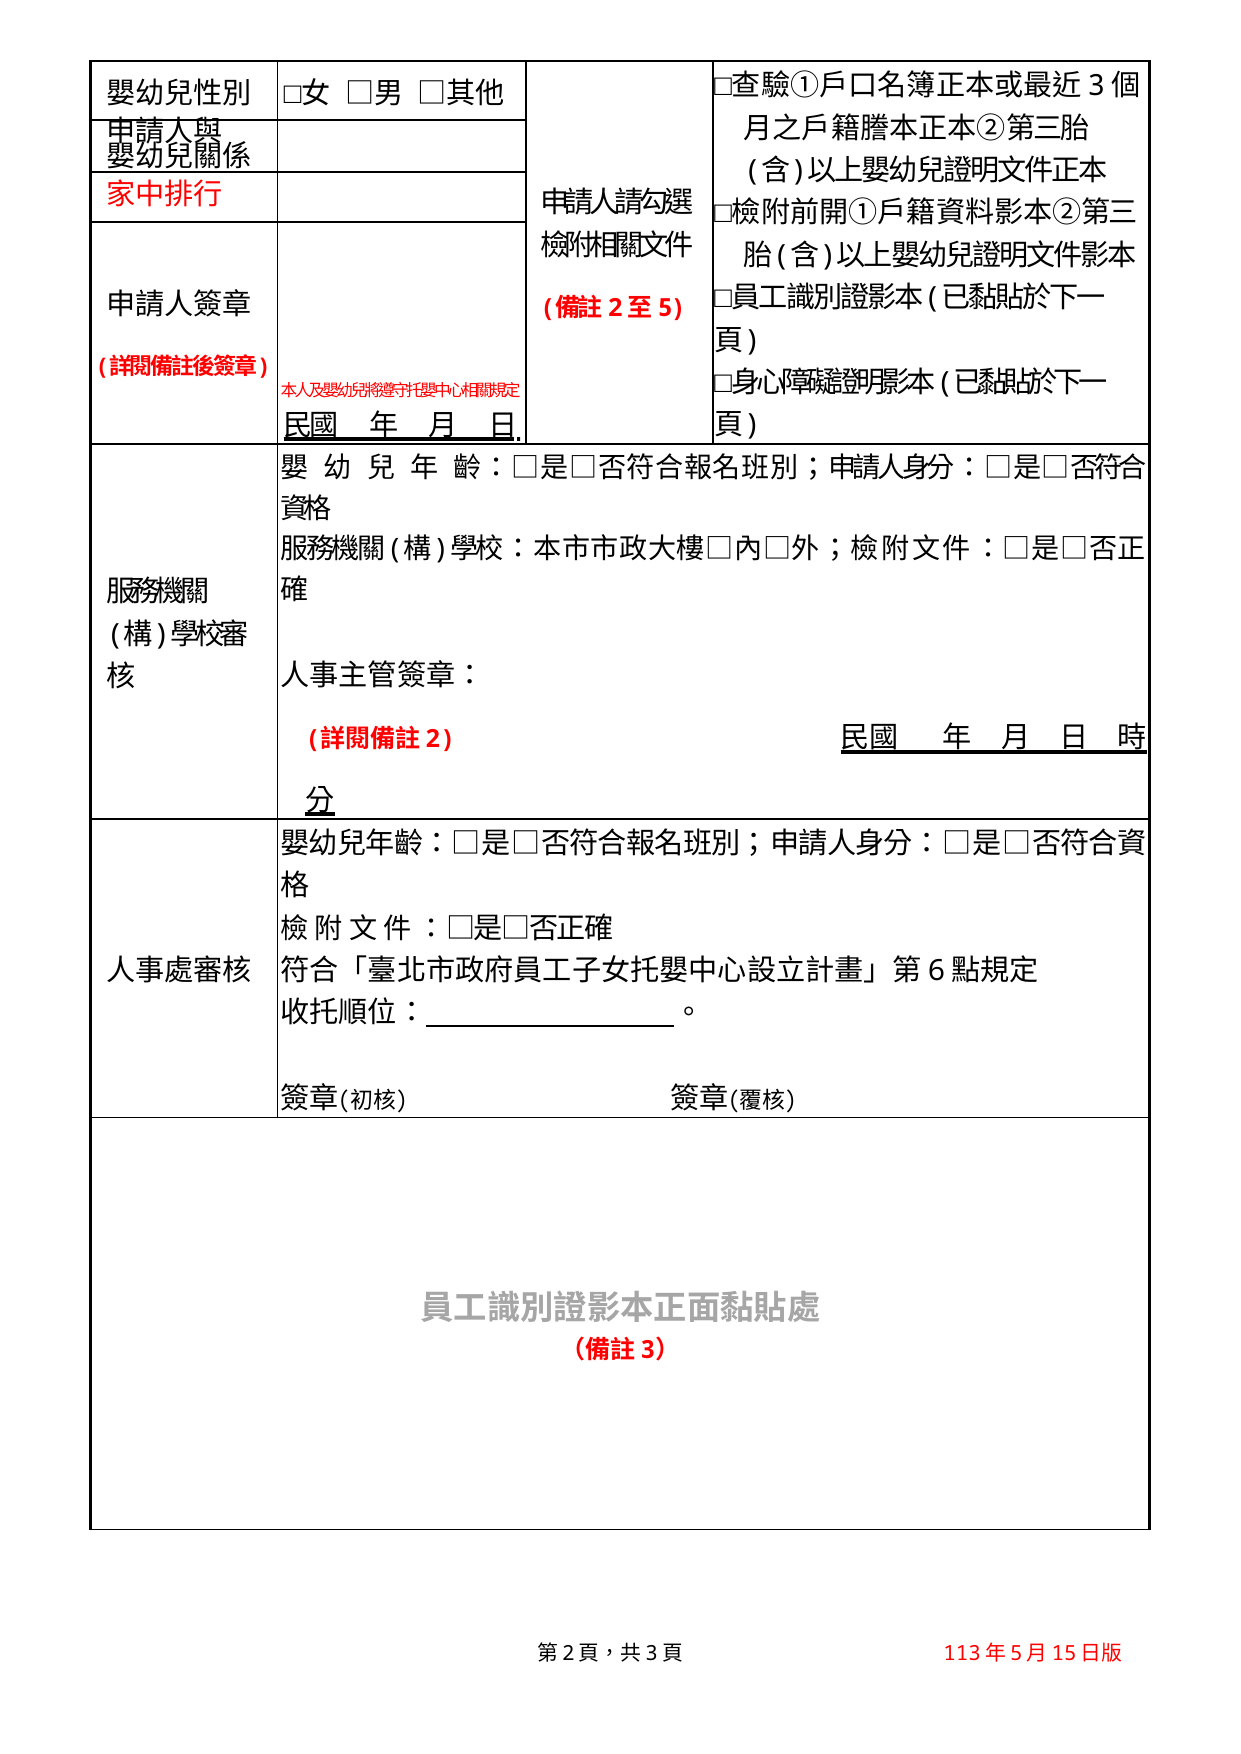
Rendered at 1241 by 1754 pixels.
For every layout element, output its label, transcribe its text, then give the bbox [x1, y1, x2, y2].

table_cell 嬰幼兒性別 [92, 62, 277, 119]
table_cell 嬰 幼 兒 年 齡：□是□否符合報名班別；申請人身分：□是□否符合資格 服務機關(構)學校：本市市政大樓□內□外；檢附文件：□是□否正確 人事主管簽章： (詳閱備註2) 民國 年 月 日 時 分 [278, 445, 1148, 818]
table_cell 員工識別證影本正面黏貼處 （備註3） [92, 1118, 1148, 1528]
table_cell 人事處審核 [92, 820, 277, 1116]
table_cell 本人及嬰幼兒將遵守托嬰中心相關規定 民國 年 月 日 [278, 223, 525, 443]
table_cell 家中排行 [92, 173, 277, 221]
table_cell □查驗①戶口名簿正本或最近3個月之戶籍謄本正本②第三胎(含)以上嬰幼兒證明文件正本 □檢附前開①戶籍資料影本②第三胎(含)以上嬰幼兒證明文件影本 □員工識別證影本(已黏貼於下一頁) □身心障礙證明影本(已黏貼於下一頁) [714, 62, 1148, 443]
table_cell [278, 173, 525, 221]
table_cell 申請人與 嬰幼兒關係 [92, 121, 277, 171]
table_cell 申請人請勾選 檢附相關文件 (備註2至5) [527, 62, 712, 443]
table_cell 嬰幼兒年齡：□是□否符合報名班別；申請人身分：□是□否符合資格 檢附文件：□是□否正確 符合「臺北市政府員工子女托嬰中心設立計畫」第6點規定 收托順位： 。 簽章(初核) 簽章(覆核) [278, 820, 1148, 1116]
table_cell 申請人簽章 (詳閱備註後簽章) [92, 223, 277, 443]
table_cell [278, 121, 525, 171]
table_cell □女 □男 □其他 [278, 62, 525, 119]
table_cell 服務機關(構)學校審核 [92, 445, 277, 818]
